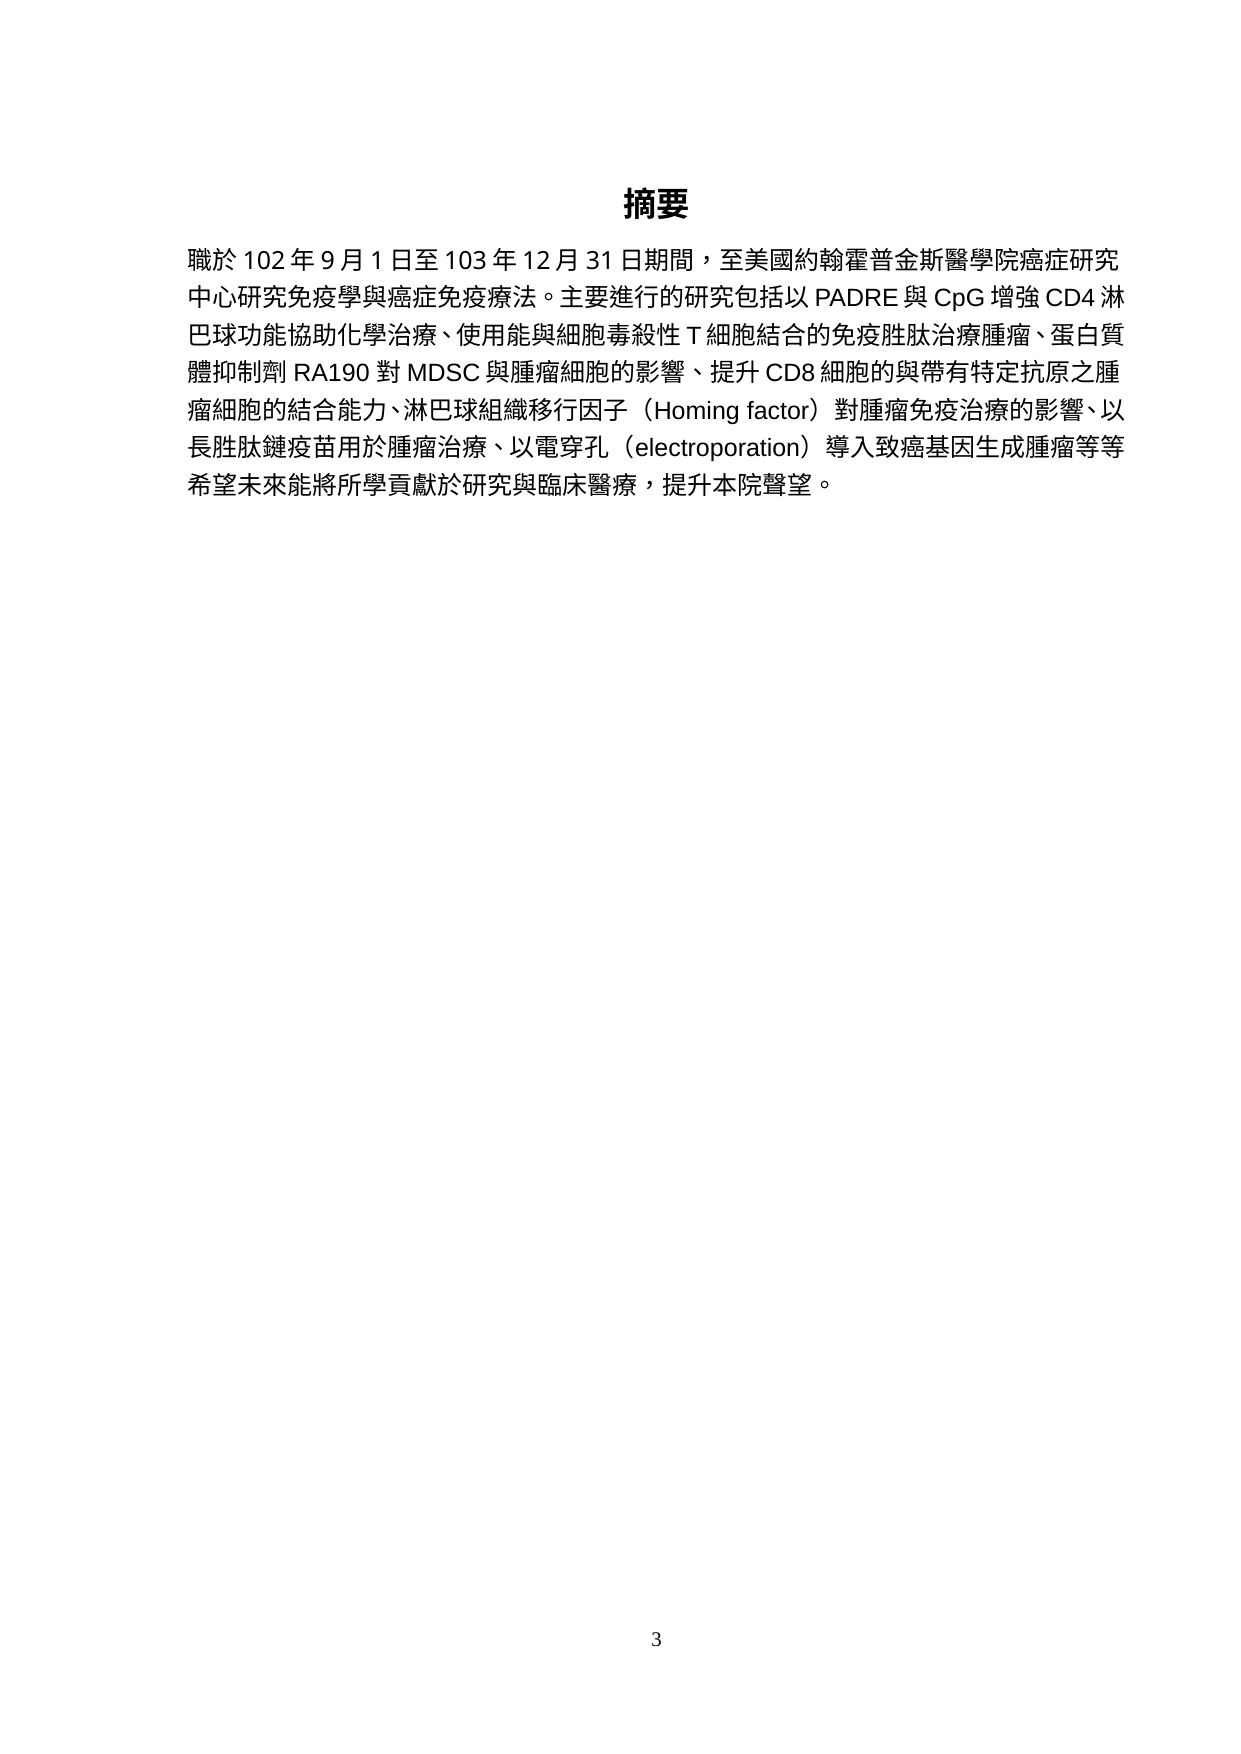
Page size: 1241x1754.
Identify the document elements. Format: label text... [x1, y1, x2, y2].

text 職於102年9月1日至103年12月31日期間，至美國約翰霍普金斯醫學院癌症研究中心研究免疫學與癌症免疫療法。主要進行的研究包括以PADRE與CpG增強CD4淋巴球功能協助化學治療、使用能與細胞毒殺性T細胞結合的免疫胜肽治療腫瘤、蛋白質體抑制劑 RA190 對MDSC與腫瘤細胞的影響、提升CD8細胞的與帶有特定抗原之腫瘤細胞的結合能力、淋巴球組織移行因子（Homing factor）對腫瘤免疫治療的影響、以長胜肽鏈疫苗用於腫瘤治療、以電穿孔（electroporation）導入致癌基因生成腫瘤等等。希望未來能將所學貢獻於研究與臨床醫療，提升本院聲望。 [187, 239, 1125, 502]
subtitle 摘要 [187, 164, 1125, 239]
